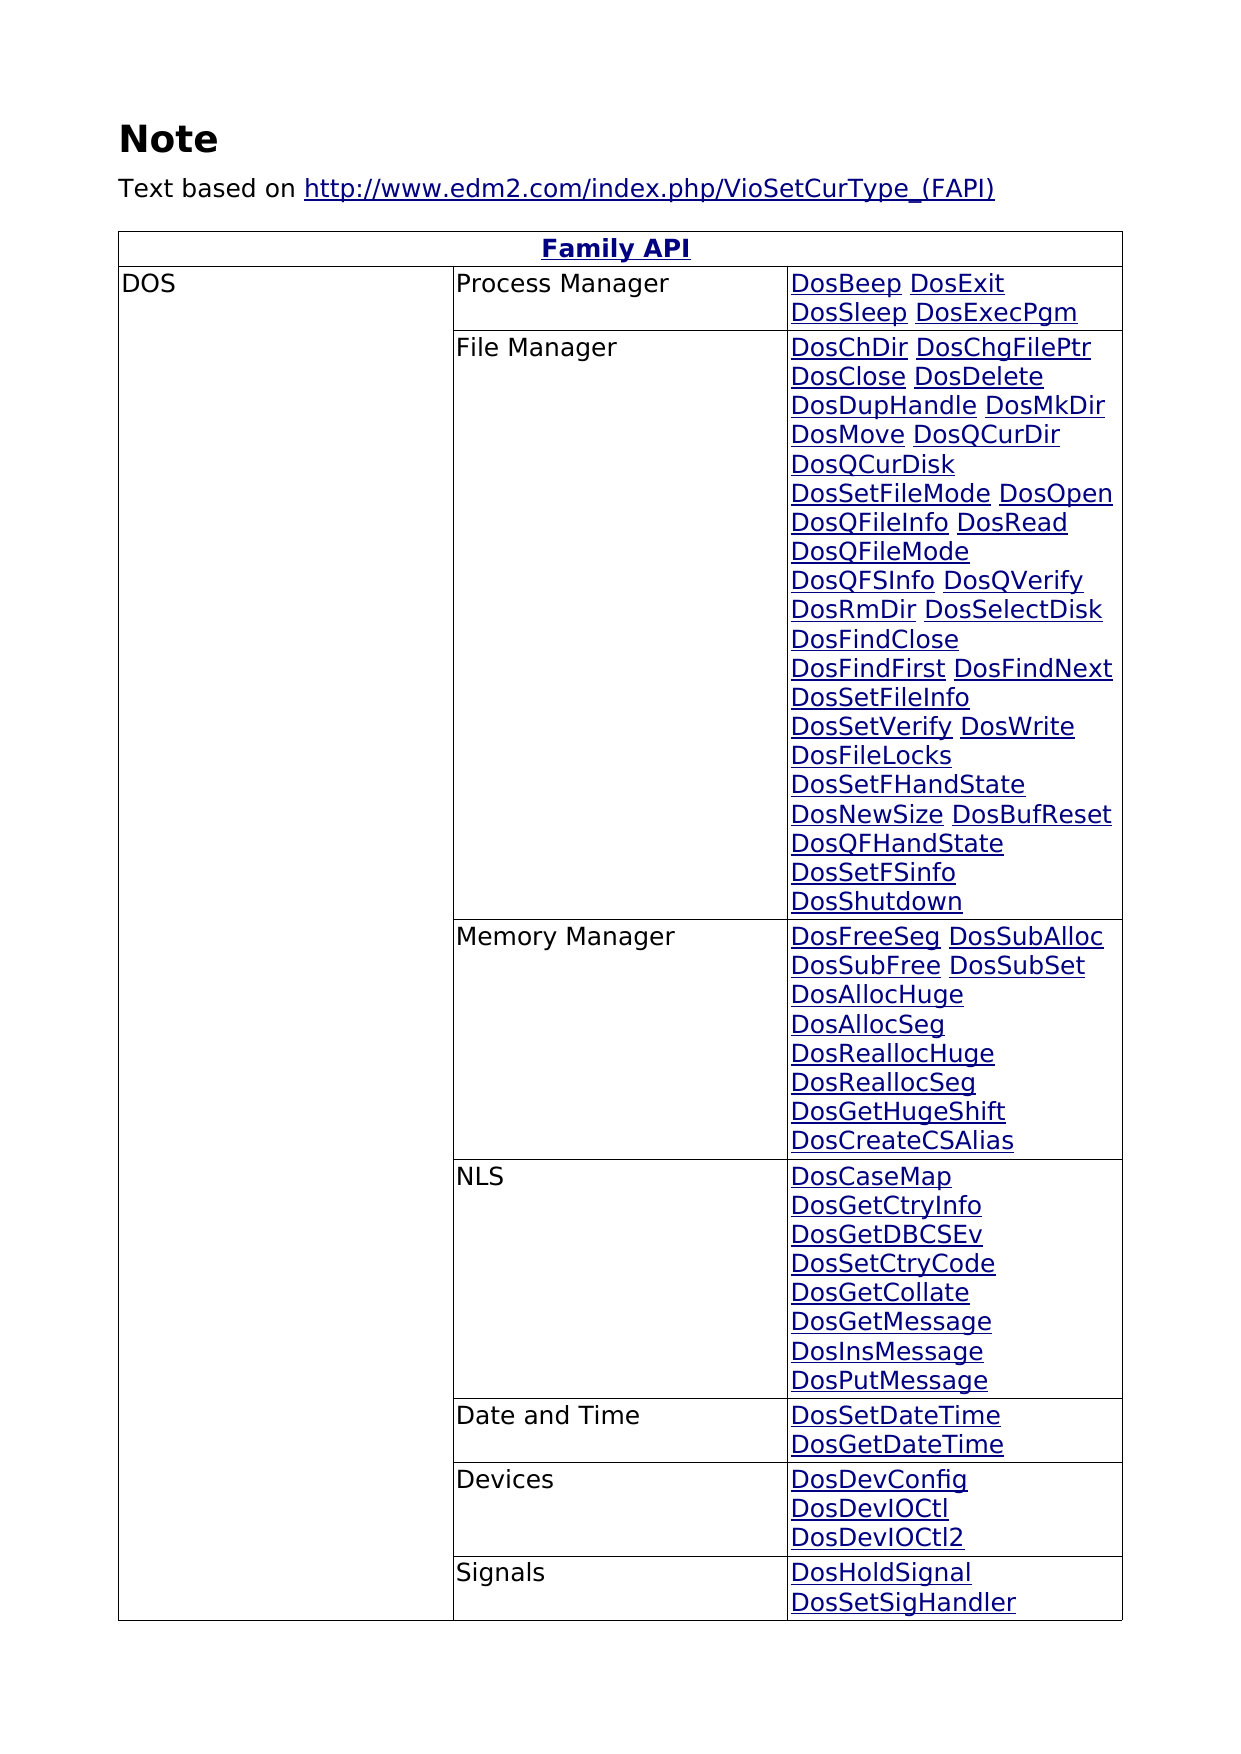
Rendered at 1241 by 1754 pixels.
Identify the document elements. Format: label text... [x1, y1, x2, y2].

table_cell Devices [454, 1463, 787, 1556]
table_header Family API [119, 232, 1122, 266]
table_cell DOS [119, 267, 453, 1620]
table_cell File Manager [454, 331, 787, 919]
table_cell Date and Time [454, 1399, 787, 1462]
table_cell DosBeep DosExit DosSleep DosExecPgm [788, 267, 1122, 330]
table_cell Process Manager [454, 267, 787, 330]
table_cell Memory Manager [454, 920, 787, 1159]
table_cell DosChDir DosChgFilePtr DosClose DosDelete DosDupHandle DosMkDir DosMove DosQCurDir DosQCurDisk DosSetFileMode DosOpen DosQFileInfo DosRead DosQFileMode DosQFSInfo DosQVerify DosRmDir DosSelectDisk DosFindClose DosFindFirst DosFindNext DosSetFileInfo DosSetVerify DosWrite DosFileLocks DosSetFHandState DosNewSize DosBufReset DosQFHandState DosSetFSinfo DosShutdown [788, 331, 1122, 919]
text Text based on http://www.edm2.com/index.php/VioSetCurType_(FAPI) [118, 174, 1122, 203]
table_cell Signals [454, 1557, 787, 1620]
table_cell DosSetDateTime DosGetDateTime [788, 1399, 1122, 1462]
table_cell NLS [454, 1160, 787, 1398]
table_cell DosCaseMap DosGetCtryInfo DosGetDBCSEv DosSetCtryCode DosGetCollate DosGetMessage DosInsMessage DosPutMessage [788, 1160, 1122, 1398]
table_cell DosFreeSeg DosSubAlloc DosSubFree DosSubSet DosAllocHuge DosAllocSeg DosReallocHuge DosReallocSeg DosGetHugeShift DosCreateCSAlias [788, 920, 1122, 1159]
subtitle Note [118, 118, 1122, 162]
table_cell DosDevConfig DosDevIOCtl DosDevIOCtl2 [788, 1463, 1122, 1556]
table_cell DosHoldSignal DosSetSigHandler [788, 1557, 1122, 1620]
